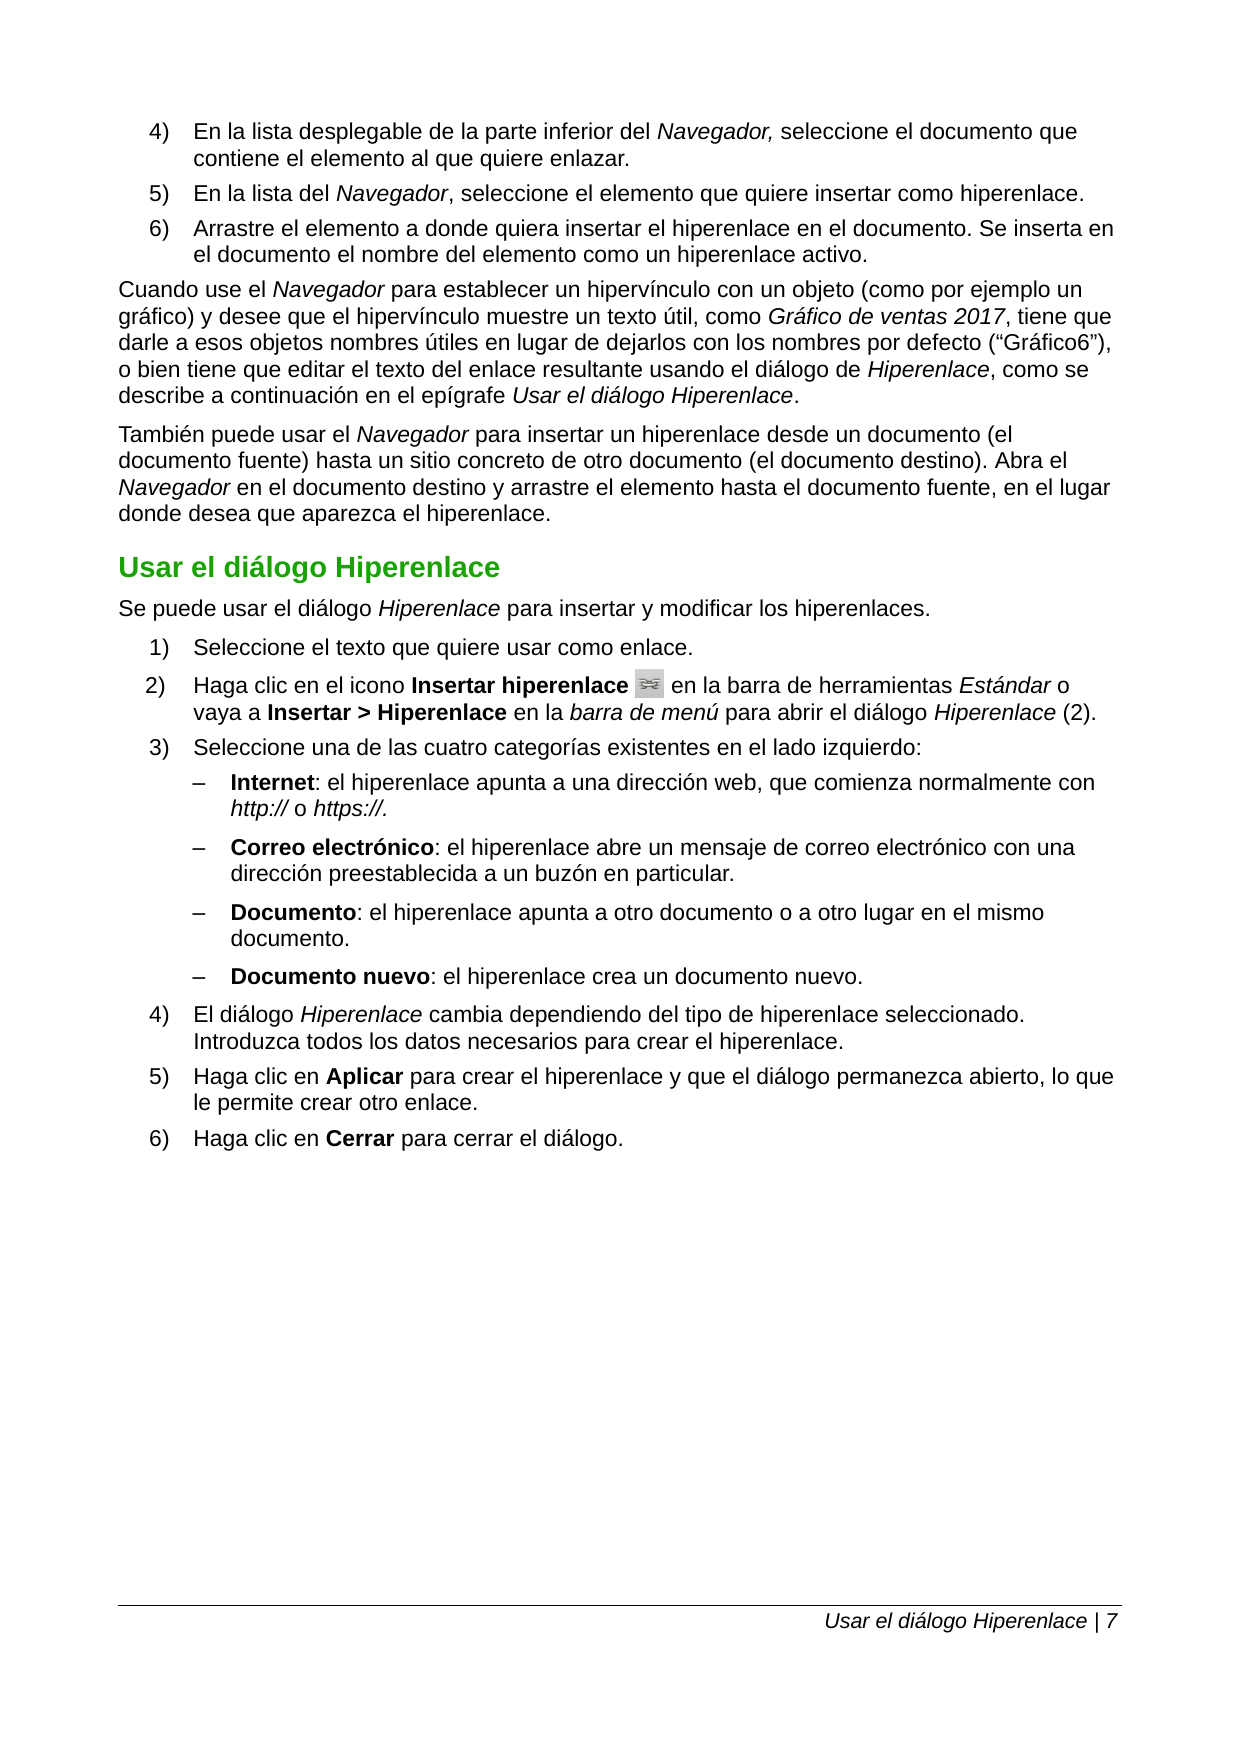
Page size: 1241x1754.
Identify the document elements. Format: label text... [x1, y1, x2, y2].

list Internet: el hiperenlace apunta a una dirección web, que comienza normalmente con http:// o https://. [192, 769, 1122, 822]
list Documento nuevo: el hiperenlace crea un documento nuevo. [192, 963, 1122, 989]
picture [635, 669, 665, 699]
list Haga clic en el icono Insertar hiperenlace en la barra de herramientas Estándar o vaya a Insertar > Hiperenlace en la barra de menú para abrir el diálogo Hiperenlace (Figura 2). [165, 669, 1122, 725]
list Haga clic en Aplicar para crear el hiperenlace y que el diálogo permanezca abierto, lo que le permite crear otro enlace. [169, 1063, 1122, 1116]
list En la lista del Navegador, seleccione el elemento que quiere insertar como hiperenlace. [169, 180, 1122, 206]
list Arrastre el elemento a donde quiera insertar el hiperenlace en el documento. Se inserta en el documento el nombre del elemento como un hiperenlace activo. [169, 215, 1122, 268]
list Seleccione una de las cuatro categorías existentes en el lado izquierdo: [169, 734, 1122, 760]
subtitle Usar el diálogo Hiperenlace [118, 550, 1122, 583]
list Seleccione el texto que quiere usar como enlace. [169, 634, 1122, 660]
text Cuando use el Navegador para establecer un hipervínculo con un objeto (como por ejemplo un gráfico) y desee que el hipervínculo muestre un texto útil, como Gráfico de ventas 2017, tiene que darle a esos objetos nombres útiles en lugar de dejarlos con los nombres por defecto (“Gráfico6”), o bien tiene que editar el texto del enlace resultante usando el diálogo de Hiperenlace, como se describe a continuación en el epígrafe Usar el diálogo Hiperenlace. [118, 276, 1122, 408]
list Haga clic en Cerrar para cerrar el diálogo. [169, 1124, 1122, 1151]
list En la lista desplegable de la parte inferior del Navegador, seleccione el documento que contiene el elemento al que quiere enlazar. [169, 118, 1122, 171]
list Correo electrónico: el hiperenlace abre un mensaje de correo electrónico con una dirección preestablecida a un buzón en particular. [192, 834, 1122, 886]
text También puede usar el Navegador para insertar un hiperenlace desde un documento (el documento fuente) hasta un sitio concreto de otro documento (el documento destino). Abra el Navegador en el documento destino y arrastre el elemento hasta el documento fuente, en el lugar donde desea que aparezca el hiperenlace. [118, 421, 1122, 526]
list El diálogo Hiperenlace cambia dependiendo del tipo de hiperenlace seleccionado. Introduzca todos los datos necesarios para crear el hiperenlace. [169, 1001, 1122, 1054]
text Se puede usar el diálogo Hiperenlace para insertar y modificar los hiperenlaces. [118, 595, 1122, 621]
list Documento: el hiperenlace apunta a otro documento o a otro lugar en el mismo documento. [192, 898, 1122, 951]
